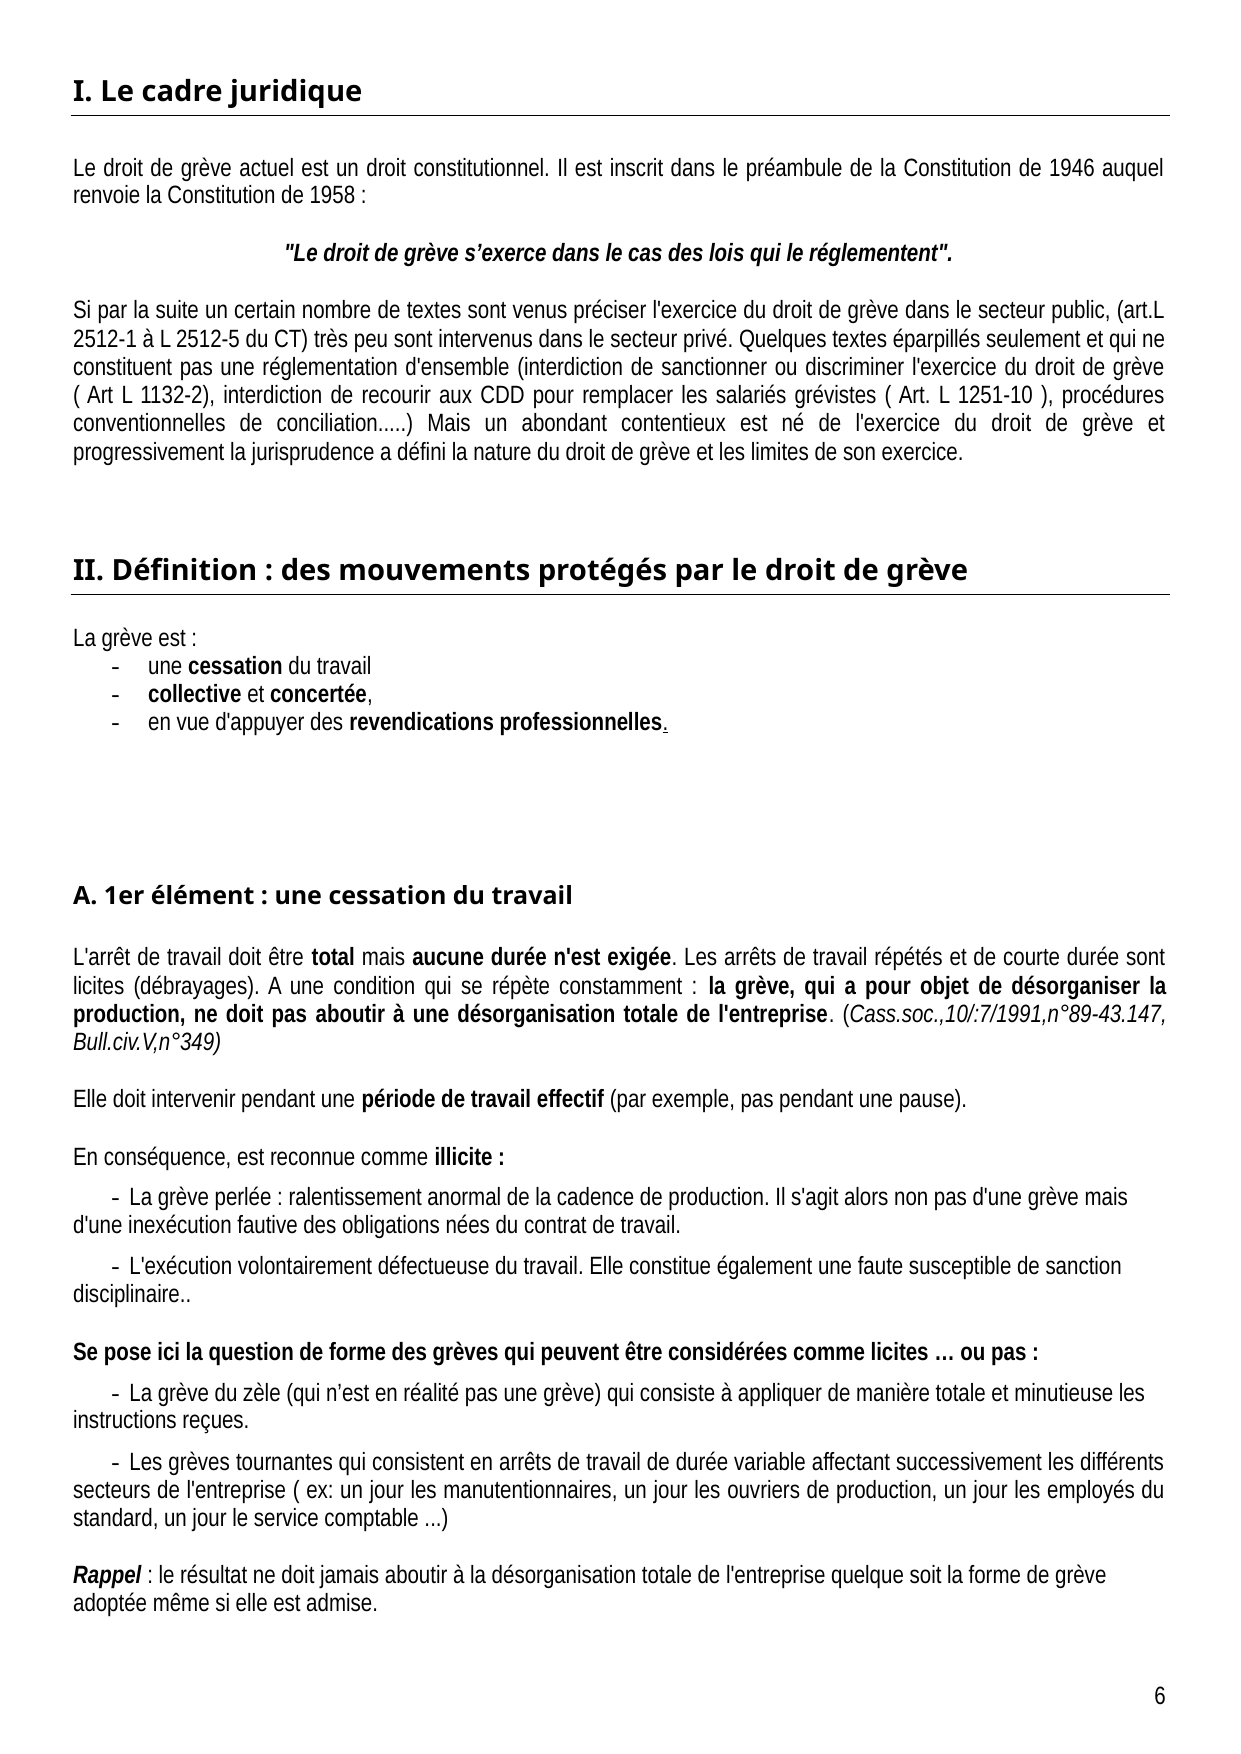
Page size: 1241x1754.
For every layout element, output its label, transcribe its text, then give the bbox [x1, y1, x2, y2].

list L'exécution volontairement défectueuse du travail. Elle constitue également une faute susceptible de sanction disciplinaire.. [73, 1252, 1167, 1308]
list en vue d'appuyer des revendications professionnelles. [111, 708, 1167, 736]
text La grève est : [73, 623, 1167, 651]
text L'arrêt de travail doit être total mais aucune durée n'est exigée. Les arrêts de travail répétés et de courte durée sont licites (débrayages). A une condition qui se répète constamment : la grève, qui a pour objet de désorganiser la production, ne doit pas aboutir à une désorganisation totale de l'entreprise. (Cass.soc.,10/:7/1991,n°89-43.147, Bull.civ.V,n°349) [73, 943, 1167, 1056]
list une cessation du travail [111, 651, 1167, 680]
text En conséquence, est reconnue comme illicite : [73, 1141, 1167, 1170]
text Rappel : le résultat ne doit jamais aboutir à la désorganisation totale de l'entreprise quelque soit la forme de grève adoptée même si elle est admise. [73, 1561, 1167, 1617]
list Les grèves tournantes qui consistent en arrêts de travail de durée variable affectant successivement les différents secteurs de l'entreprise ( ex: un jour les manutentionnaires, un jour les ouvriers de production, un jour les employés du standard, un jour le service comptable ...) [73, 1448, 1167, 1531]
text I. Le cadre juridique [73, 70, 1167, 110]
list La grève du zèle (qui n’est en réalité pas une grève) qui consiste à appliquer de manière totale et minutieuse les instructions reçues. [73, 1379, 1167, 1434]
list La grève perlée : ralentissement anormal de la cadence de production. Il s'agit alors non pas d'une grève mais d'une inexécution fautive des obligations nées du contrat de travail. [73, 1184, 1167, 1239]
text A. 1er élément : une cessation du travail [73, 878, 1167, 912]
text Elle doit intervenir pendant une période de travail effectif (par exemple, pas pendant une pause). [73, 1084, 1167, 1113]
text "Le droit de grève s’exerce dans le cas des lois qui le réglementent". [73, 238, 1167, 267]
text Le droit de grève actuel est un droit constitutionnel. Il est inscrit dans le préambule de la Constitution de 1946 auquel renvoie la Constitution de 1958 : [73, 154, 1167, 209]
text II. Définition : des mouvements protégés par le droit de grève [73, 549, 1167, 589]
text Se pose ici la question de forme des grèves qui peuvent être considérées comme licites … ou pas : [73, 1337, 1167, 1365]
list collective et concertée, [111, 680, 1167, 708]
text 6 [1154, 1681, 1167, 1709]
text Si par la suite un certain nombre de textes sont venus préciser l'exercice du droit de grève dans le secteur public, (art.L 2512-1 à L 2512-5 du CT) très peu sont intervenus dans le secteur privé. Quelques textes éparpillés seulement et qui ne constituent pas une réglementation d'ensemble (interdiction de sanctionner ou discriminer l'exercice du droit de grève ( Art L 1132-2), interdiction de recourir aux CDD pour remplacer les salariés grévistes ( Art. L 1251-10 ), procédures conventionnelles de conciliation.....) Mais un abondant contentieux est né de l'exercice du droit de grève et progressivement la jurisprudence a défini la nature du droit de grève et les limites de son exercice. [73, 296, 1167, 465]
